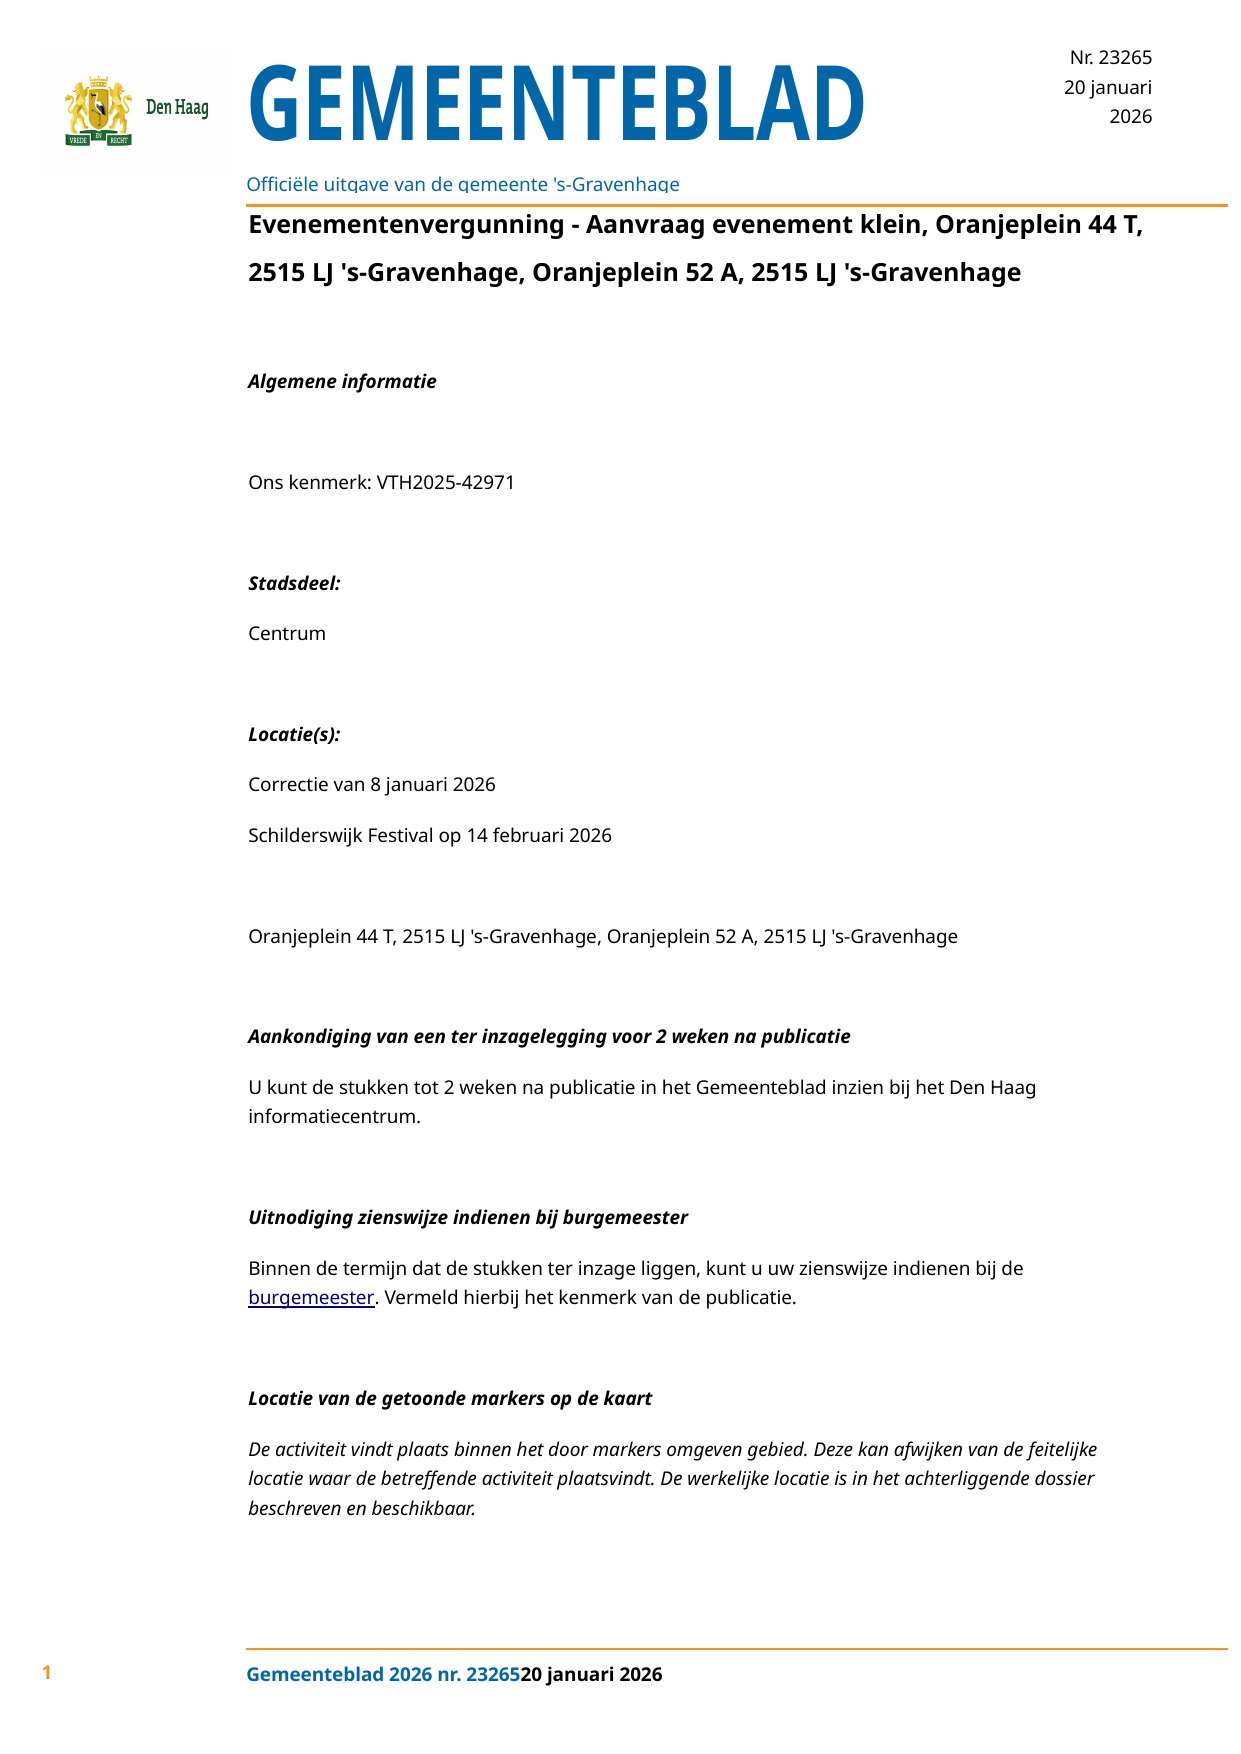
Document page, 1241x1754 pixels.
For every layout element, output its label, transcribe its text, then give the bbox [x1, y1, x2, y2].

text Algemene informatie [248, 368, 1152, 394]
picture [41, 47, 231, 172]
text De activiteit vindt plaats binnen het door markers omgeven gebied. Deze kan afwijken van de feitelijke locatie waar de betreffende activiteit plaatsvindt. De werkelijke locatie is in het achterliggende dossier beschreven en beschikbaar. [248, 1436, 1152, 1521]
text U kunt de stukken tot 2 weken na publicatie in het Gemeenteblad inzien bij het Den Haag informatiecentrum. [248, 1074, 1152, 1129]
text Ons kenmerk: VTH2025-42971 [248, 469, 1152, 495]
text Uitnodiging zienswijze indienen bij burgemeester [248, 1204, 1152, 1230]
text Oranjeplein 44 T, 2515 LJ 's-Gravenhage, Oranjeplein 52 A, 2515 LJ 's-Gravenhage [248, 923, 1152, 949]
text Locatie van de getoonde markers op de kaart [248, 1385, 1152, 1411]
text Correctie van 8 januari 2026 [248, 772, 1152, 797]
text Stadsdeel: [248, 570, 1152, 596]
text Binnen de termijn dat de stukken ter inzage liggen, kunt u uw zienswijze indienen bij de burgemeester. Vermeld hierbij het kenmerk van de publicatie. [248, 1255, 1152, 1310]
text Aankondiging van een ter inzagelegging voor 2 weken na publicatie [248, 1024, 1152, 1049]
text Locatie(s): [248, 721, 1152, 747]
text Evenementenvergunning - Aanvraag evenement klein, Oranjeplein 44 T, 2515 LJ 's-Gravenhage, Oranjeplein 52 A, 2515 LJ 's-Gravenhage [248, 207, 1152, 288]
text Centrum [248, 620, 1152, 646]
text Schilderswijk Festival op 14 februari 2026 [248, 822, 1152, 848]
